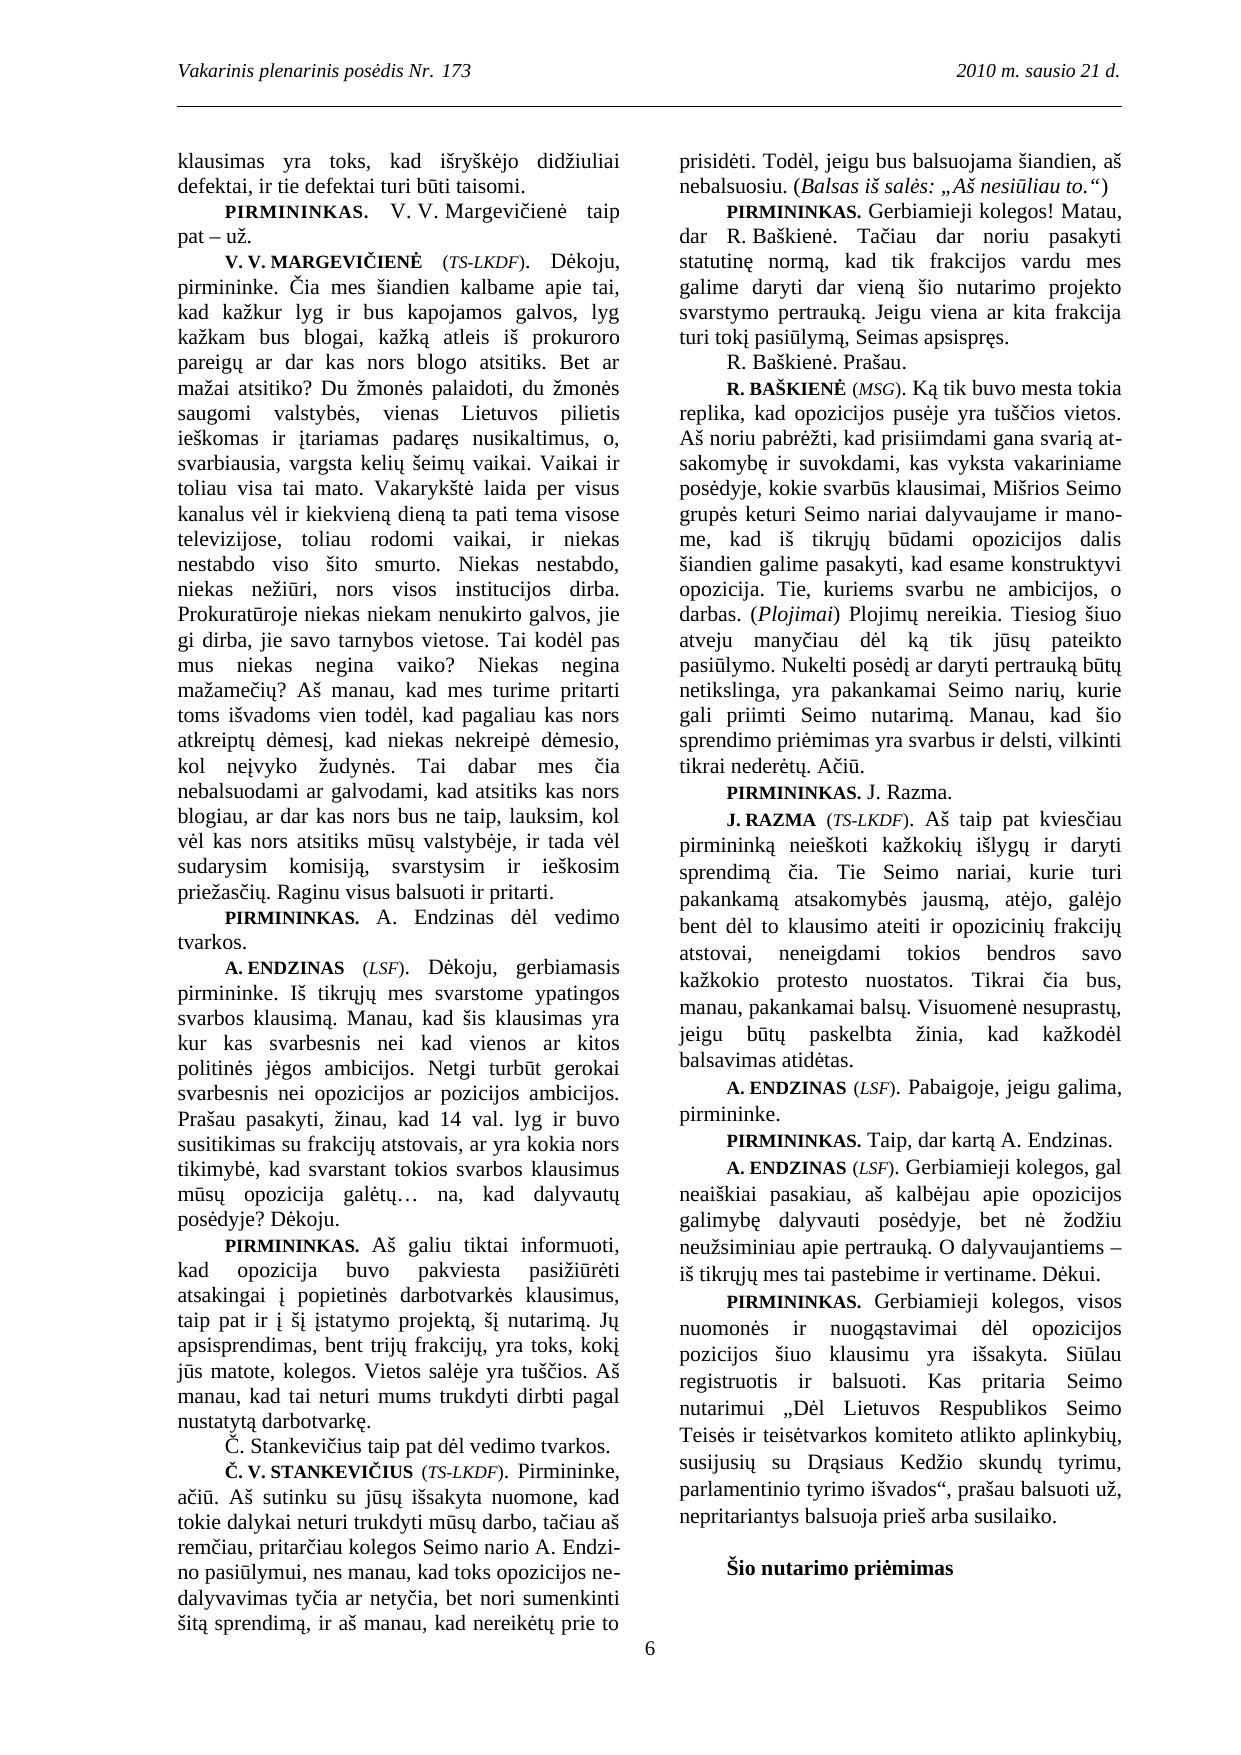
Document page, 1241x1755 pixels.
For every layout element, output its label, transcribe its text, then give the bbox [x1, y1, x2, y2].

text Šio nutarimo priėmimas [679, 1555, 1122, 1580]
text PIRMININKAS. A. Endzinas dėl vedimo tvarkos. [177, 904, 620, 954]
text Č. V. STANKEVIČIUS (TS-LKDF). Pirmininke, ačiū. Aš sutinku su jūsų išsakyta nuomone, kad tokie dalykai neturi trukdyti mūsų darbo, tačiau aš remčiau, pritarčiau kolegos Seimo nario A. Endzi­no pasiūlymui, nes manau, kad toks opozicijos ne­dalyvavimas tyčia ar netyčia, bet nori sumenkinti šitą sprendimą, ir aš manau, kad nereikėtų prie to [177, 1458, 620, 1635]
text A. ENDZINAS (LSF). Dėkoju, gerbiamasis pirmininke. Iš tikrųjų mes svarstome ypatingos svarbos klausimą. Manau, kad šis klausimas yra kur kas svarbesnis nei kad vienos ar kitos politinės jėgos ambicijos. Netgi turbūt gerokai svarbesnis nei opozicijos ar pozicijos ambicijos. Prašau pasakyti, žinau, kad 14 val. lyg ir buvo susitikimas su frakcijų atstovais, ar yra kokia nors tikimybė, kad svarstant tokios svarbos klausimus mūsų opozicija galėtų… na, kad dalyvautų posėdyje? Dėkoju. [177, 954, 620, 1232]
text R. BAŠKIENĖ (MSG). Ką tik buvo mesta tokia replika, kad opozicijos pusėje yra tuščios vietos. Aš noriu pabrėžti, kad prisiimdami gana svarią at­sakomybę ir suvokdami, kas vyksta vakariniame posėdyje, kokie svarbūs klausimai, Mišrios Seimo grupės keturi Seimo nariai dalyvaujame ir ma­no­me, kad iš tikrųjų būdami opozicijos dalis šiandien galime pasakyti, kad esame konstruktyvi opo­­zicija. Tie, kuriems svarbu ne ambicijos, o dar­bas. (Plojimai) Plojimų nereikia. Tiesiog šiuo atveju manyčiau dėl ką tik jūsų pateikto pasiūlymo. Nukelti posėdį ar daryti pertrauką būtų netikslinga, yra pakankamai Seimo narių, kurie gali priimti Seimo nutarimą. Manau, kad šio sprendimo priėmimas yra svarbus ir delsti, vilkinti tikrai nederėtų. Ačiū. [679, 374, 1122, 778]
text V. V. MARGEVIČIENĖ (TS-LKDF). Dėkoju, pirmininke. Čia mes šiandien kalbame apie tai, kad kažkur lyg ir bus kapojamos galvos, lyg kažkam bus blogai, kažką atleis iš prokuroro pareigų ar dar kas nors blogo atsitiks. Bet ar mažai atsi­tiko? Du žmonės palaidoti, du žmonės saugomi valstybės, vienas Lietuvos pilietis ieškomas ir įtariamas padaręs nusikaltimus, o, svarbiausia, var­gsta kelių šeimų vaikai. Vaikai ir toliau visa tai mato. Vakarykštė laida per visus kanalus vėl ir kiekvieną dieną ta pati tema visose televizijose, toliau rodomi vaikai, ir niekas nestabdo viso šito smurto. Niekas nestabdo, niekas nežiūri, nors visos institucijos dirba. Prokuratūroje niekas niekam nenukirto galvos, jie gi dirba, jie savo tarnybos vie­tose. Tai kodėl pas mus niekas negina vaiko? Niekas negina mažamečių? Aš manau, kad mes turime pritarti toms išvadoms vien todėl, kad pagaliau kas nors atkreiptų dėmesį, kad niekas nekreipė dėmesio, kol neįvyko žudynės. Tai dabar mes čia nebalsuodami ar galvodami, kad atsitiks kas nors blogiau, ar dar kas nors bus ne taip, lauksim, kol vėl kas nors atsitiks mūsų valstybėje, ir tada vėl sudarysim komisiją, svarstysim ir ieškosim priežasčių. Raginu visus balsuoti ir pritarti. [177, 248, 620, 904]
text PIRMININKAS. V. V. Margevičienė taip pat – už. [177, 198, 620, 248]
text prisidėti. Todėl, jeigu bus balsuojama šiandien, aš nebalsuosiu. (Balsas iš salės: „Aš nesiūliau to.“) [679, 148, 1122, 198]
text PIRMININKAS. J. Razma. [679, 778, 1122, 804]
text A. ENDZINAS (LSF). Pabaigoje, jeigu galima, pirmininke. [679, 1073, 1122, 1127]
text PIRMININKAS. Taip, dar kartą A. Endzinas. [679, 1127, 1122, 1153]
text J. RAZMA (TS-LKDF). Aš taip pat kviesčiau pirmininką neieškoti kažkokių išlygų ir daryti spren­dimą čia. Tie Seimo nariai, kurie turi pakankamą atsakomybės jausmą, atėjo, galėjo bent dėl to klausimo ateiti ir opozicinių frakcijų atstovai, neneigdami tokios bendros savo kažkokio prote­sto nuostatos. Tikrai čia bus, manau, pakankamai balsų. Visuomenė nesuprastų, jeigu būtų paskelbta žinia, kad kažkodėl balsavimas atidėtas. [679, 804, 1122, 1073]
text PIRMININKAS. Aš galiu tiktai informuoti, kad opozicija buvo pakviesta pasižiūrėti atsakingai į popietinės darbotvarkės klausimus, taip pat ir į šį įstatymo projektą, šį nutarimą. Jų apsisprendimas, bent trijų frakcijų, yra toks, kokį jūs ma­tote, kolegos. Vietos salėje yra tuščios. Aš manau, kad tai neturi mums trukdyti dirbti pagal nustatytą darbotvarkę. [177, 1232, 620, 1433]
text A. ENDZINAS (LSF). Gerbiamieji kolegos, gal neaiškiai pasakiau, aš kalbėjau apie opozicijos galimybę dalyvauti posėdyje, bet nė žodžiu neužsiminiau apie pertrauką. O dalyvaujantiems – iš tikrųjų mes tai pastebime ir vertiname. Dėkui. [679, 1153, 1122, 1287]
text klausimas yra toks, kad išryškėjo didžiuliai defektai, ir tie defektai turi būti taisomi. [177, 148, 620, 198]
text PIRMININKAS. Gerbiamieji kolegos, visos nuomonės ir nuogąstavimai dėl opozicijos pozicijos šiuo klausimu yra išsakyta. Siūlau registruotis ir balsuoti. Kas pritaria Seimo nutarimui „Dėl Lietuvos Respublikos Seimo Teisės ir teisėtvarkos ko­miteto atlikto aplinkybių, susijusių su Drąsiaus Kedžio skundų tyrimu, parlamentinio tyrimo iš­vados“, prašau balsuoti už, nepritariantys balsuoja prieš arba susilaiko. [679, 1287, 1122, 1528]
text PIRMININKAS. Gerbiamieji kolegos! Matau, dar R. Baškienė. Tačiau dar noriu pasakyti statutinę normą, kad tik frakcijos vardu mes galime daryti dar vieną šio nutarimo projekto svarstymo pertrauką. Jeigu viena ar kita frakcija turi tokį pa­siūlymą, Seimas apsispręs. [679, 198, 1122, 349]
text Č. Stankevičius taip pat dėl vedimo tvarkos. [177, 1433, 620, 1458]
text R. Baškienė. Prašau. [679, 349, 1122, 374]
